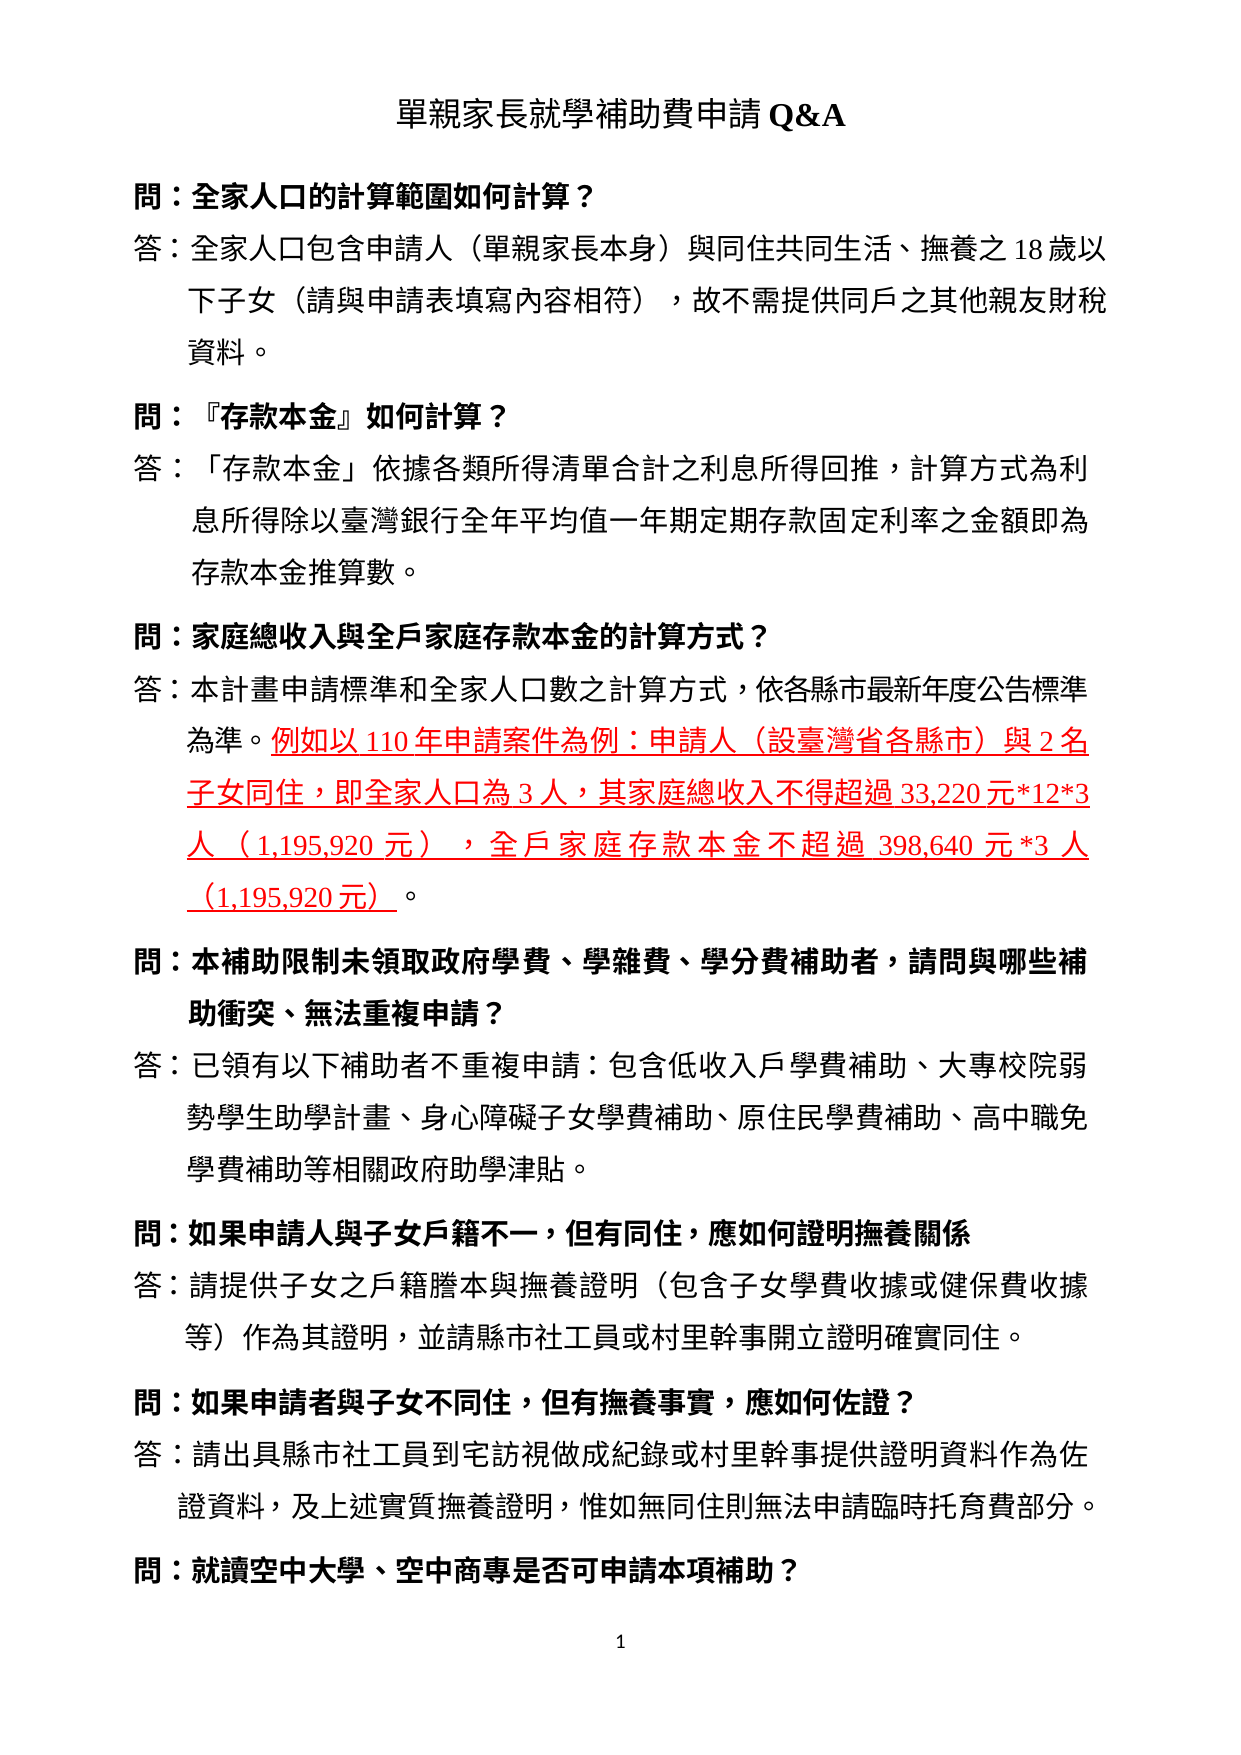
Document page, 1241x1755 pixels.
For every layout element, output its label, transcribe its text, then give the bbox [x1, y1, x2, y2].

text 答：全家人口包含申請人（單親家長本身）與同住共同生活、撫養之18歲以下子女（請與申請表填寫內容相符），故不需提供同戶之其他親友財稅資料。 [133, 225, 1107, 371]
text 答：「存款本金」依據各類所得清單合計之利息所得回推，計算方式為利息所得除以臺灣銀行全年平均值一年期定期存款固定利率之金額即為存款本金推算數。 [133, 446, 1089, 592]
text 問：本補助限制未領取政府學費、學雜費、學分費補助者，請問與哪些補助衝突、無法重複申請？ [133, 938, 1089, 1033]
text 問：就讀空中大學、空中商專是否可申請本項補助？ [133, 1548, 1089, 1590]
text 問：如果申請人與子女戶籍不一，但有同住，應如何證明撫養關係 [133, 1211, 1089, 1253]
text 答：請提供子女之戶籍謄本與撫養證明（包含子女學費收據或健保費收據等）作為其證明，並請縣市社工員或村里幹事開立證明確實同住。 [133, 1263, 1089, 1357]
text 問：家庭總收入與全戶家庭存款本金的計算方式？ [133, 614, 1089, 656]
text 單親家長就學補助費申請Q&A [133, 87, 1107, 136]
text 問：如果申請者與子女不同住，但有撫養事實，應如何佐證？ [133, 1379, 1089, 1422]
text 答：已領有以下補助者不重複申請：包含低收入戶學費補助、大專校院弱勢學生助學計畫、身心障礙子女學費補助、原住民學費補助、高中職免學費補助等相關政府助學津貼。 [133, 1042, 1089, 1189]
text 問：全家人口的計算範圍如何計算？ [133, 173, 1089, 216]
text 答：請出具縣市社工員到宅訪視做成紀錄或村里幹事提供證明資料作為佐證資料，及上述實質撫養證明，惟如無同住則無法申請臨時托育費部分。 [133, 1431, 1089, 1526]
text 問：『存款本金』如何計算？ [133, 394, 1089, 436]
text 答：本計畫申請標準和全家人口數之計算方式，依各縣市最新年度公告標準為準。例如以110年申請案件為例：申請人（設臺灣省各縣市）與2名子女同住，即全家人口為3人，其家庭總收入不得超過33,220元*12*3人（1,195,920元），全戶家庭存款本金不超過398,640元*3人（1,195,920元）。 [133, 666, 1089, 916]
